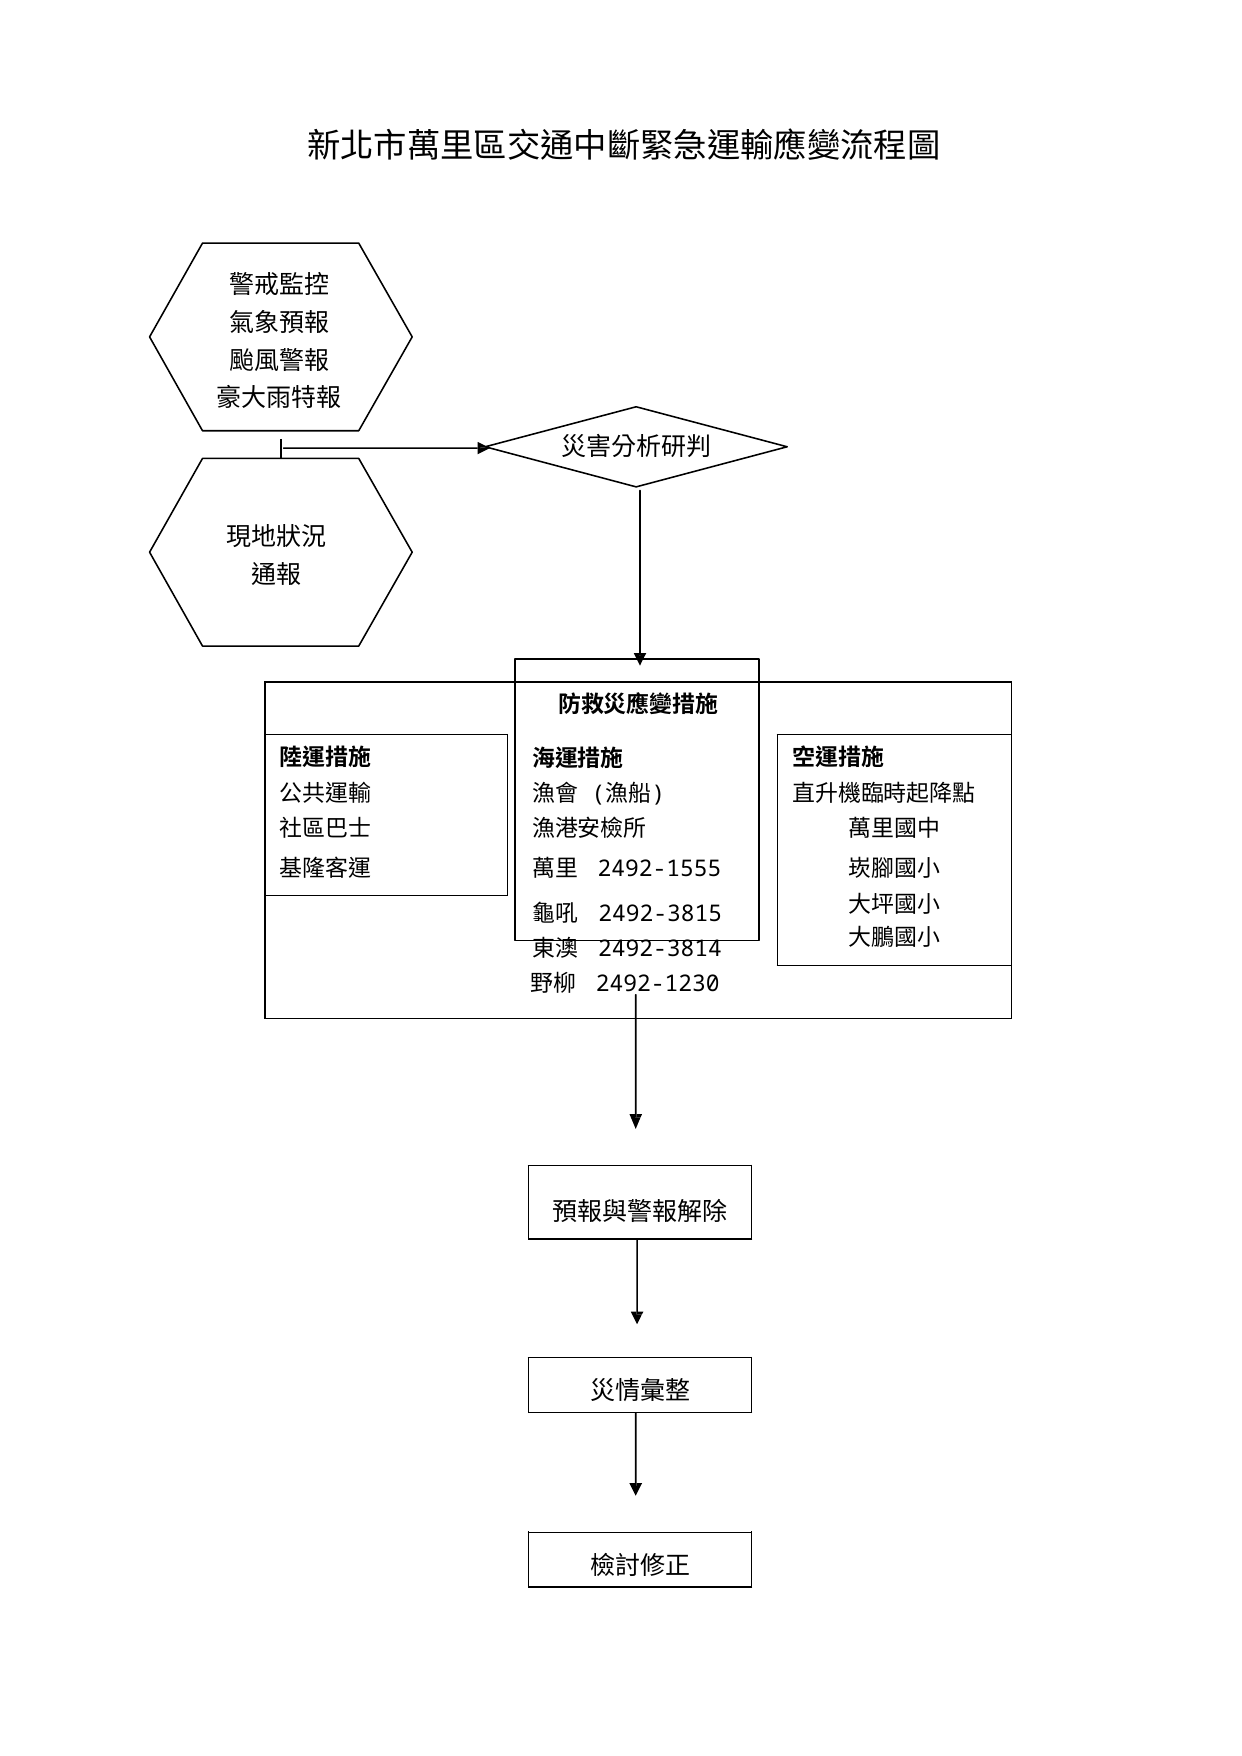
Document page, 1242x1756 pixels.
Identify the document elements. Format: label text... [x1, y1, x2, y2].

table_cell 大坪國小 [778, 886, 1011, 921]
table_cell [508, 777, 514, 812]
text 災害分析研判 [561, 436, 711, 461]
text 現地狀況 [226, 525, 326, 550]
table_cell [760, 812, 777, 851]
text 預報與警報解除 [529, 1191, 751, 1227]
table_cell 空運措施 [778, 735, 1011, 777]
table_cell 陸運措施 [266, 735, 507, 777]
table_cell 龜吼 2492-3815 東澳 2492-3814 [266, 895, 777, 965]
text 通報 [226, 554, 326, 587]
table_header [760, 683, 1011, 734]
table_cell [508, 734, 514, 777]
table_cell 大鵬國小 [778, 921, 1011, 965]
table_cell [760, 777, 777, 812]
text 災情彙整 [529, 1371, 751, 1407]
text 新北市萬里區交通中斷緊急運輸應變流程圖 [140, 118, 1107, 167]
table_header [266, 683, 514, 734]
table_cell [760, 851, 777, 895]
table_cell 基隆客運 [266, 851, 507, 895]
table_cell 社區巴士 [266, 812, 507, 851]
text 檢討修正 [529, 1545, 751, 1582]
table_cell 公共運輸 [266, 777, 507, 812]
text 氣象預報 [217, 303, 342, 339]
text 警戒監控 [229, 273, 342, 298]
table_cell 崁腳國小 [778, 851, 1011, 886]
text 颱風警報 豪大雨特報 [217, 339, 342, 410]
table_cell [508, 851, 514, 895]
table_cell 直升機臨時起降點 [778, 777, 1011, 812]
table_cell [760, 734, 777, 777]
table_cell 野柳 2492-1230 [266, 965, 1011, 1018]
table_cell 漁港安檢所 [516, 812, 758, 851]
table_cell 海運措施 [516, 734, 758, 777]
table_cell [508, 812, 514, 851]
table_cell 萬里 2492-1555 [516, 851, 758, 895]
table_cell 漁會 (漁船) [516, 777, 758, 812]
table_header 防救災應變措施 [516, 683, 758, 734]
table_cell 萬里國中 [778, 812, 1011, 851]
